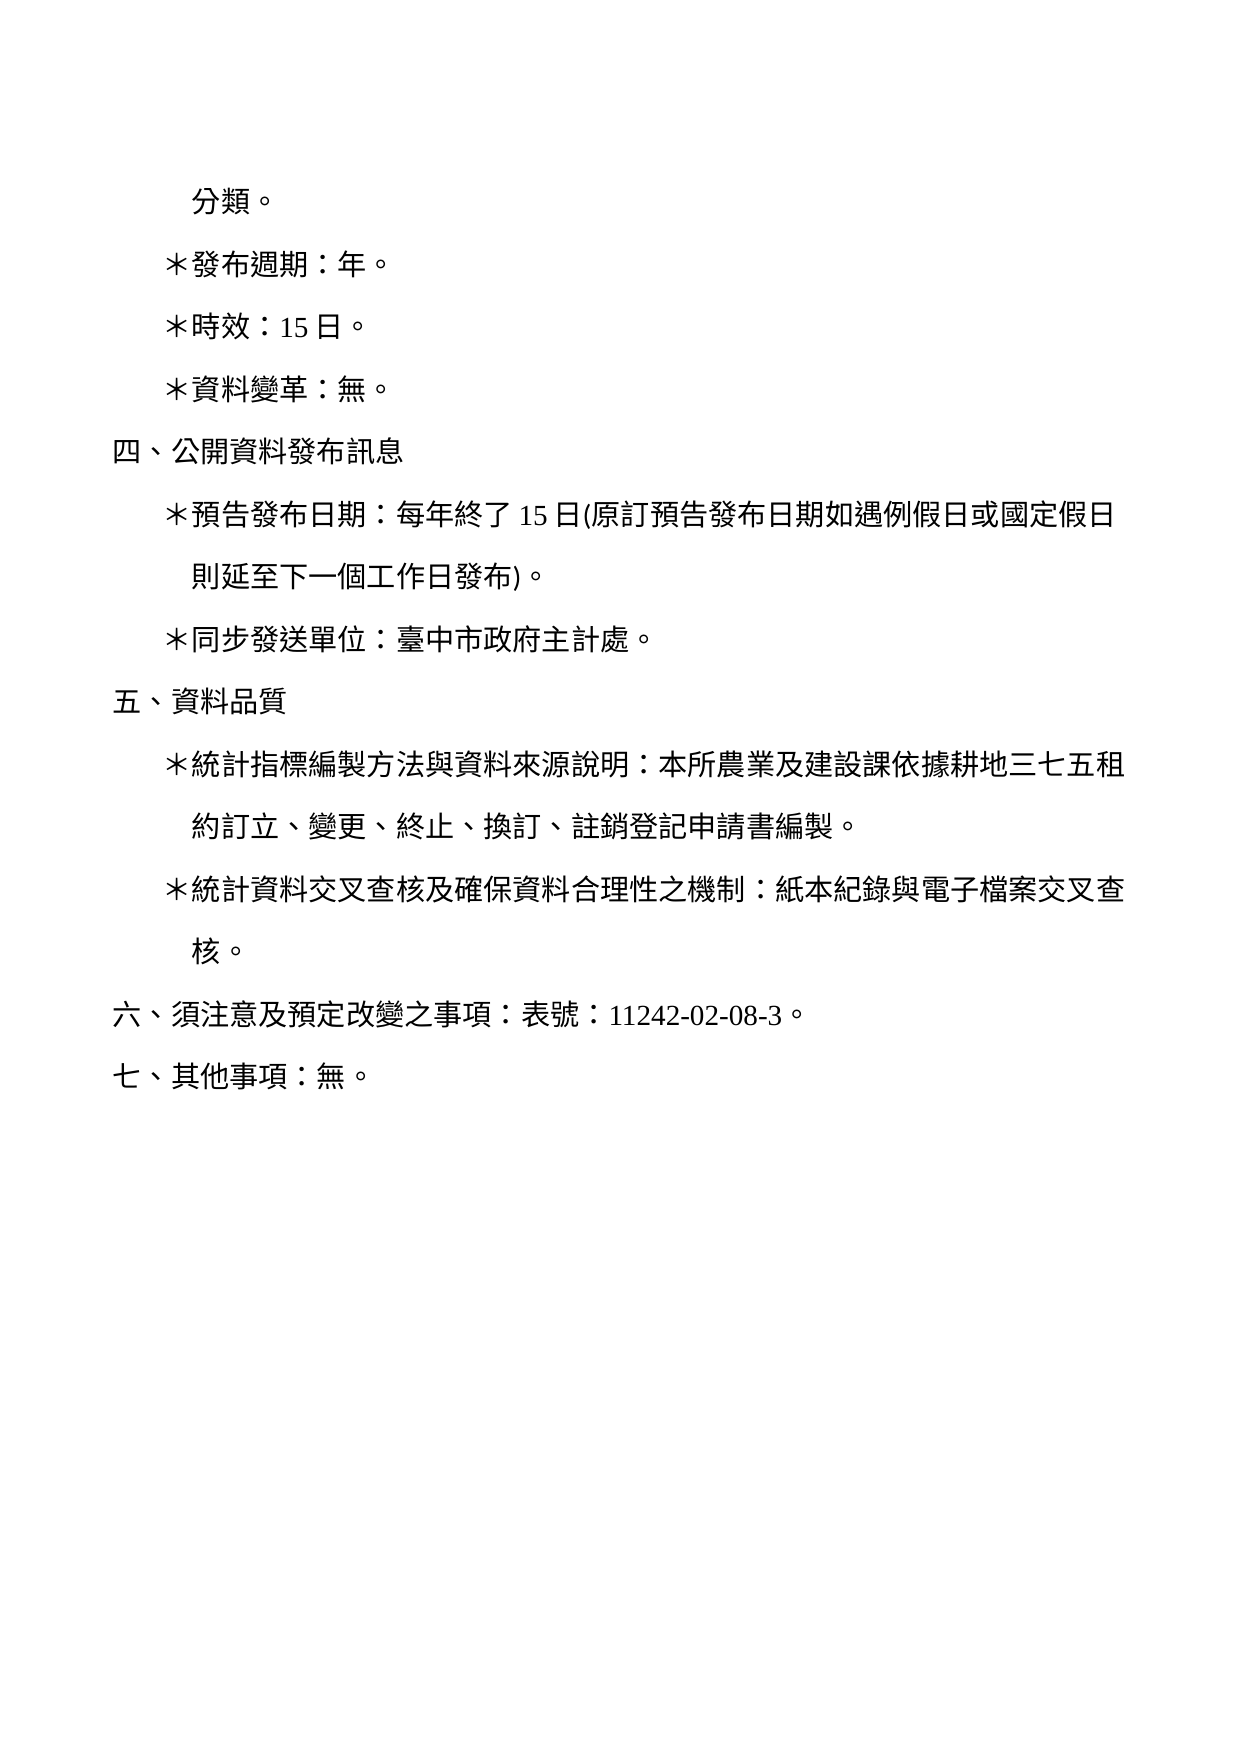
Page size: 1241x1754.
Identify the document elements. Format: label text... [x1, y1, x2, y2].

text ＊統計指標編製方法與資料來源說明：本所農業及建設課依據耕地三七五租約訂立、變更、終止、換訂、註銷登記申請書編製。 [162, 721, 1128, 846]
text ＊發布週期：年。 [162, 221, 1128, 283]
text 四、公開資料發布訊息 [112, 408, 1128, 471]
text 分類。 [162, 158, 1128, 221]
text ＊同步發送單位：臺中市政府主計處。 [162, 596, 1128, 658]
text 七、其他事項：無。 [112, 1033, 1128, 1096]
text ＊統計資料交叉查核及確保資料合理性之機制：紙本紀錄與電子檔案交叉查核。 [162, 846, 1128, 971]
text ＊預告發布日期：每年終了15日(原訂預告發布日期如遇例假日或國定假日則延至下一個工作日發布)。 [162, 471, 1128, 596]
text 五、資料品質 [112, 658, 1128, 721]
text ＊資料變革：無。 [162, 346, 1128, 408]
text 六、須注意及預定改變之事項：表號：11242-02-08-3。 [112, 971, 1128, 1033]
text ＊時效：15日。 [162, 283, 1128, 346]
